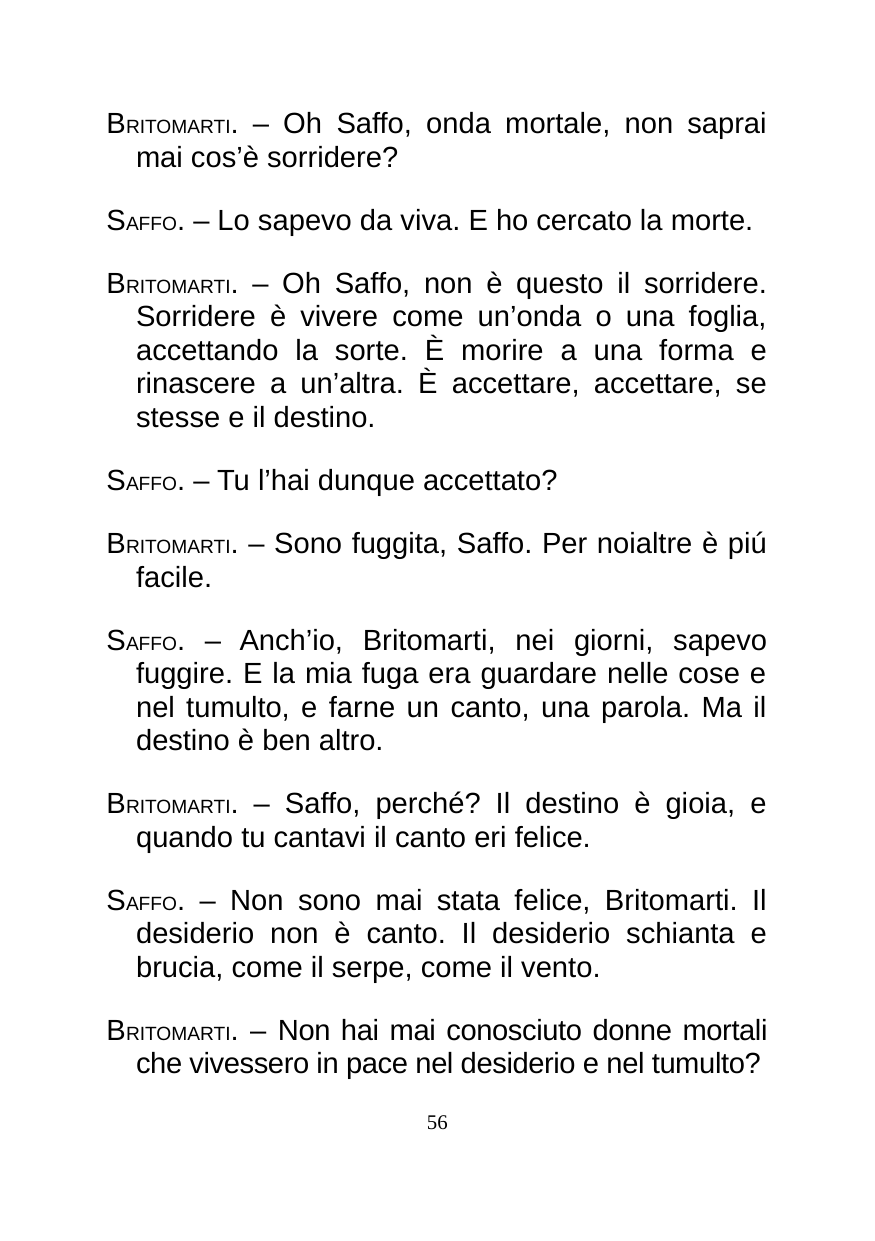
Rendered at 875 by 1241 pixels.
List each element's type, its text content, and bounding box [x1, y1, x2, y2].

text Saffo. – Lo sapevo da viva. E ho cercato la morte. [106, 203, 768, 236]
text Britomarti. – Oh Saffo, non è questo il sorridere. Sorridere è vivere come un’onda o una foglia, accettando la sorte. È morire a una forma e rinascere a un’altra. È accettare, accettare, se stesse e il destino. [106, 266, 768, 433]
text Saffo. – Tu l’hai dunque accettato? [106, 463, 768, 497]
text Britomarti. – Non hai mai conosciuto donne mortali che vivessero in pace nel desiderio e nel tumulto? [106, 1013, 768, 1080]
text Saffo. – Anch’io, Britomarti, nei giorni, sapevo fuggire. E la mia fuga era guardare nelle cose e nel tumulto, e farne un canto, una parola. Ma il destino è ben altro. [106, 623, 768, 757]
text Britomarti. – Saffo, perché? Il destino è gioia, e quando tu cantavi il canto eri felice. [106, 786, 768, 853]
text Britomarti. – Oh Saffo, onda mortale, non saprai mai cos’è sorridere? [106, 106, 768, 173]
text Saffo. – Non sono mai stata felice, Britomarti. Il desiderio non è canto. Il desiderio schianta e brucia, come il serpe, come il vento. [106, 883, 768, 983]
text Britomarti. – Sono fuggita, Saffo. Per noialtre è piú facile. [106, 526, 768, 593]
